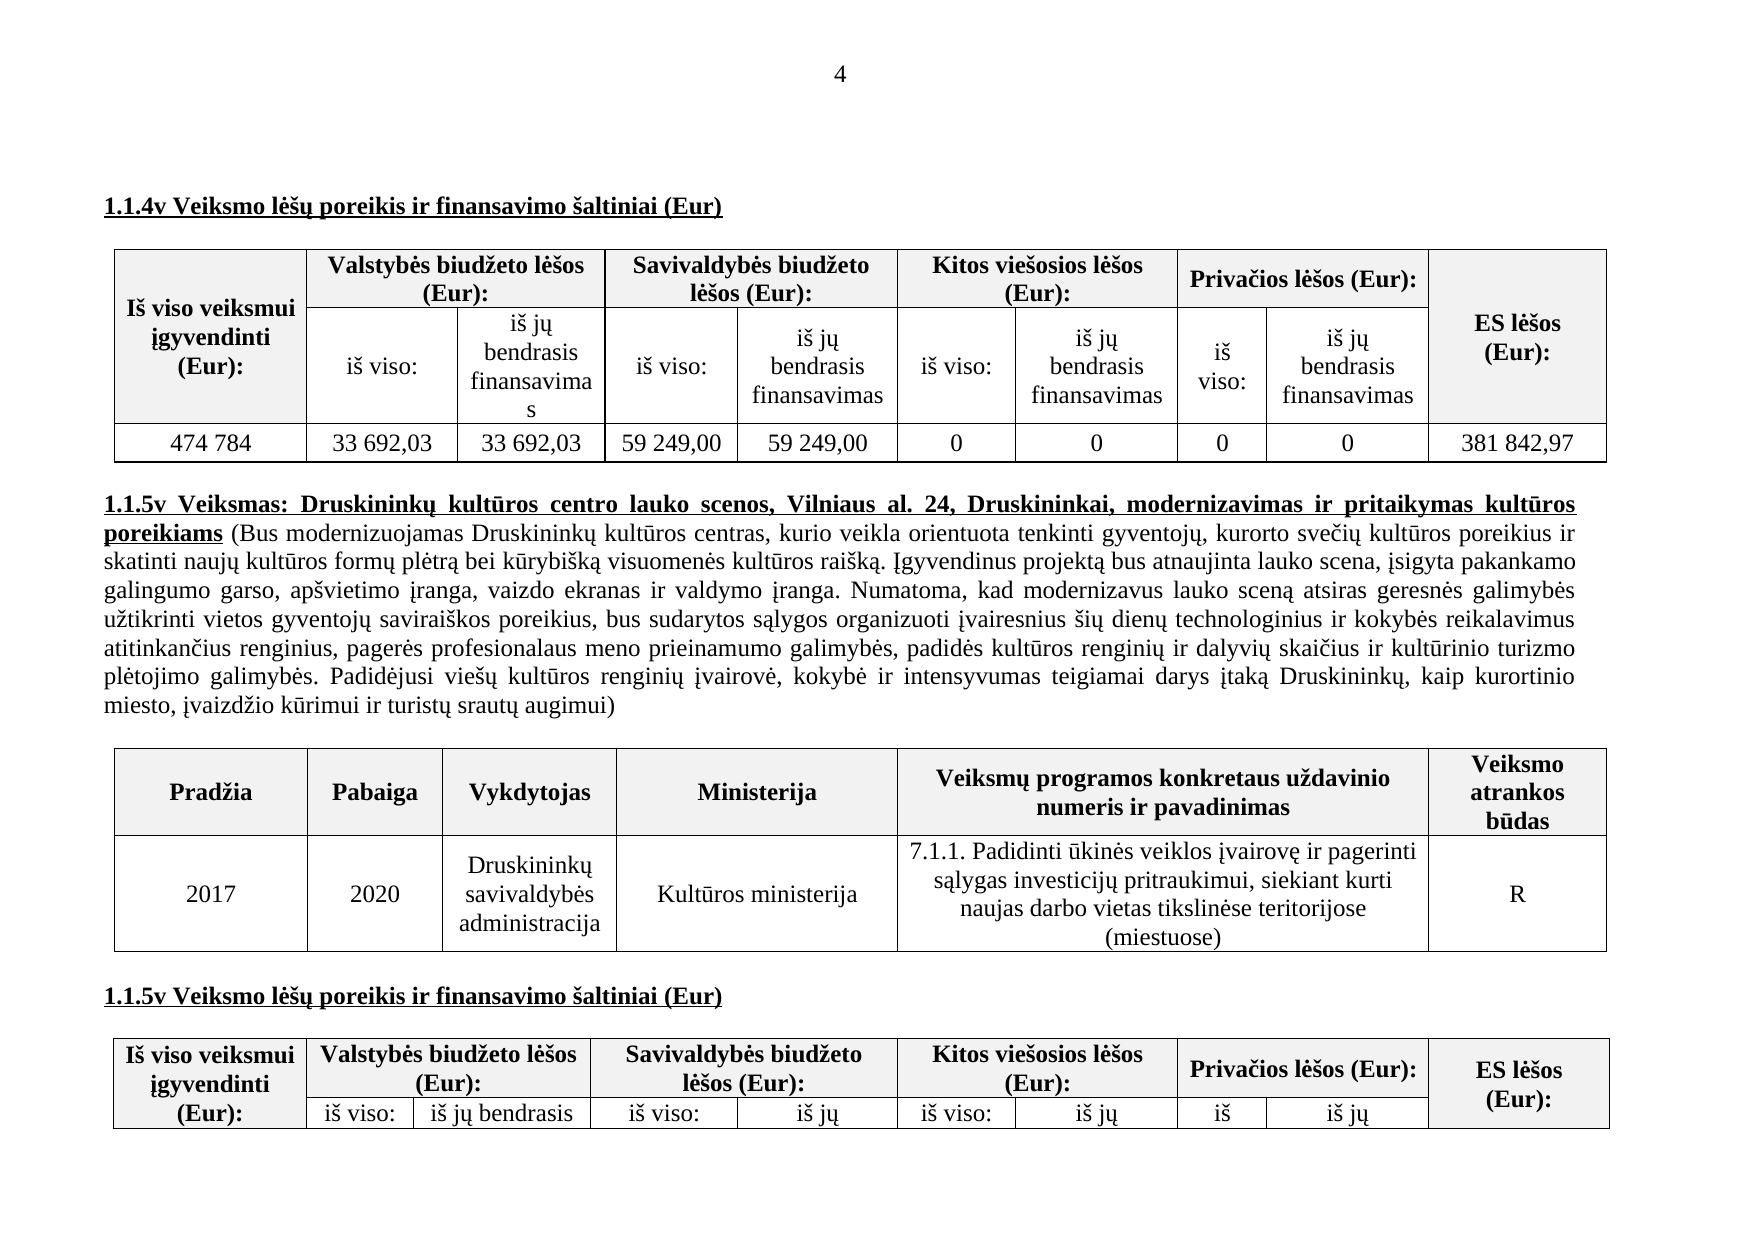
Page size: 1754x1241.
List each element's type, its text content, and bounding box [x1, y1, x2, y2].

table_header Pradžia [115, 749, 307, 835]
table_cell iš jų [738, 1098, 897, 1128]
table_header Privačios lėšos (Eur): [1178, 250, 1428, 307]
table_header Vykdytojas [443, 749, 616, 835]
table_cell 0 [1178, 424, 1266, 461]
table_header Pabaiga [308, 749, 442, 835]
table_cell Druskininkų savivaldybės administracija [443, 836, 616, 951]
table_header Kitos viešosios lėšos (Eur): [898, 1039, 1177, 1097]
table_header Valstybės biudžeto lėšos (Eur): [307, 1039, 590, 1097]
table_cell 0 [1016, 424, 1177, 461]
table_cell iš viso: [898, 1098, 1015, 1128]
table_header Veiksmo atrankos būdas [1429, 749, 1606, 835]
table_cell iš viso: [898, 308, 1015, 423]
text 1.1.4v Veiksmo lėšų poreikis ir finansavimo šaltiniai (Eur) [103, 191, 1577, 220]
table_header Ministerija [617, 749, 897, 835]
text 1.1.5v Veiksmo lėšų poreikis ir finansavimo šaltiniai (Eur) [103, 981, 1577, 1009]
table_cell iš jų bendrasis [414, 1098, 590, 1128]
table_cell 0 [898, 424, 1015, 461]
table_header Savivaldybės biudžeto lėšos (Eur): [606, 250, 897, 307]
table_cell 2017 [115, 836, 307, 951]
table_header Valstybės biudžeto lėšos (Eur): [307, 250, 604, 307]
table_cell 2020 [308, 836, 442, 951]
table_cell R [1429, 836, 1606, 951]
table_cell iš viso: [591, 1098, 737, 1128]
table_cell iš jų bendrasis finansavimas [1016, 308, 1177, 423]
table_cell iš jų [1267, 1098, 1428, 1128]
table_cell iš viso: [307, 308, 457, 423]
table_cell iš viso: [606, 308, 737, 423]
table_header ES lėšos (Eur): [1429, 250, 1606, 423]
table_cell 59 249,00 [606, 424, 737, 461]
table_cell 381 842,97 [1429, 424, 1606, 461]
table_cell 33 692,03 [458, 424, 604, 461]
text poreikiams (Bus modernizuojamas Druskininkų kultūros centras, kurio veikla orientuota tenkinti gyventojų, kurorto svečių kultūros poreikius ir skatinti naujų kultūros formų plėtrą bei kūrybišką visuomenės kultūros raišką. Įgyvendinus projektą bus atnaujinta lauko scena, įsigyta pakankamo galingumo garso, apšvietimo įranga, vaizdo ekranas ir valdymo įranga. Numatoma, kad modernizavus lauko sceną atsiras geresnės galimybės užtikrinti vietos gyventojų saviraiškos poreikius, bus sudarytos sąlygos organizuoti įvairesnius šių dienų technologinius ir kokybės reikalavimus atitinkančius renginius, pagerės profesionalaus meno prieinamumo galimybės, padidės kultūros renginių ir dalyvių skaičius ir kultūrinio turizmo plėtojimo galimybės. Padidėjusi viešų kultūros renginių įvairovė, kokybė ir intensyvumas teigiamai darys įtaką Druskininkų, kaip kurortinio miesto, įvaizdžio kūrimui ir turistų srautų augimui) [103, 515, 1577, 719]
table_cell iš [1178, 1098, 1266, 1128]
table_cell 33 692,03 [307, 424, 457, 461]
text 1.1.5v Veiksmas: Druskininkų kultūros centro lauko scenos, Vilniaus al. 24, Druskininkai, modernizavimas ir pritaikymas kultūros [103, 489, 1577, 514]
table_cell iš viso: [307, 1098, 413, 1128]
table_cell Kultūros ministerija [617, 836, 897, 951]
table_header Savivaldybės biudžeto lėšos (Eur): [591, 1039, 897, 1097]
table_cell iš jų bendrasis finansavimas [738, 308, 897, 423]
table_cell 474 784 [115, 424, 306, 461]
table_header Veiksmų programos konkretaus uždavinio numeris ir pavadinimas [898, 749, 1428, 835]
table_cell iš jų bendrasis finansavimas [458, 308, 604, 423]
table_header Privačios lėšos (Eur): [1178, 1039, 1428, 1097]
table_header Kitos viešosios lėšos (Eur): [898, 250, 1177, 307]
table_cell 7.1.1. Padidinti ūkinės veiklos įvairovę ir pagerinti sąlygas investicijų pritraukimui, siekiant kurti naujas darbo vietas tikslinėse teritorijose (miestuose) [898, 836, 1428, 951]
table_header ES lėšos (Eur): [1429, 1039, 1609, 1128]
table_cell 59 249,00 [738, 424, 897, 461]
table_header Iš viso veiksmui įgyvendinti (Eur): [115, 250, 306, 423]
table_header Iš viso veiksmui įgyvendinti (Eur): [114, 1039, 306, 1128]
table_cell iš jų [1016, 1098, 1177, 1128]
table_cell iš viso: [1178, 308, 1266, 423]
table_cell iš jų bendrasis finansavimas [1267, 308, 1428, 423]
table_cell 0 [1267, 424, 1428, 461]
